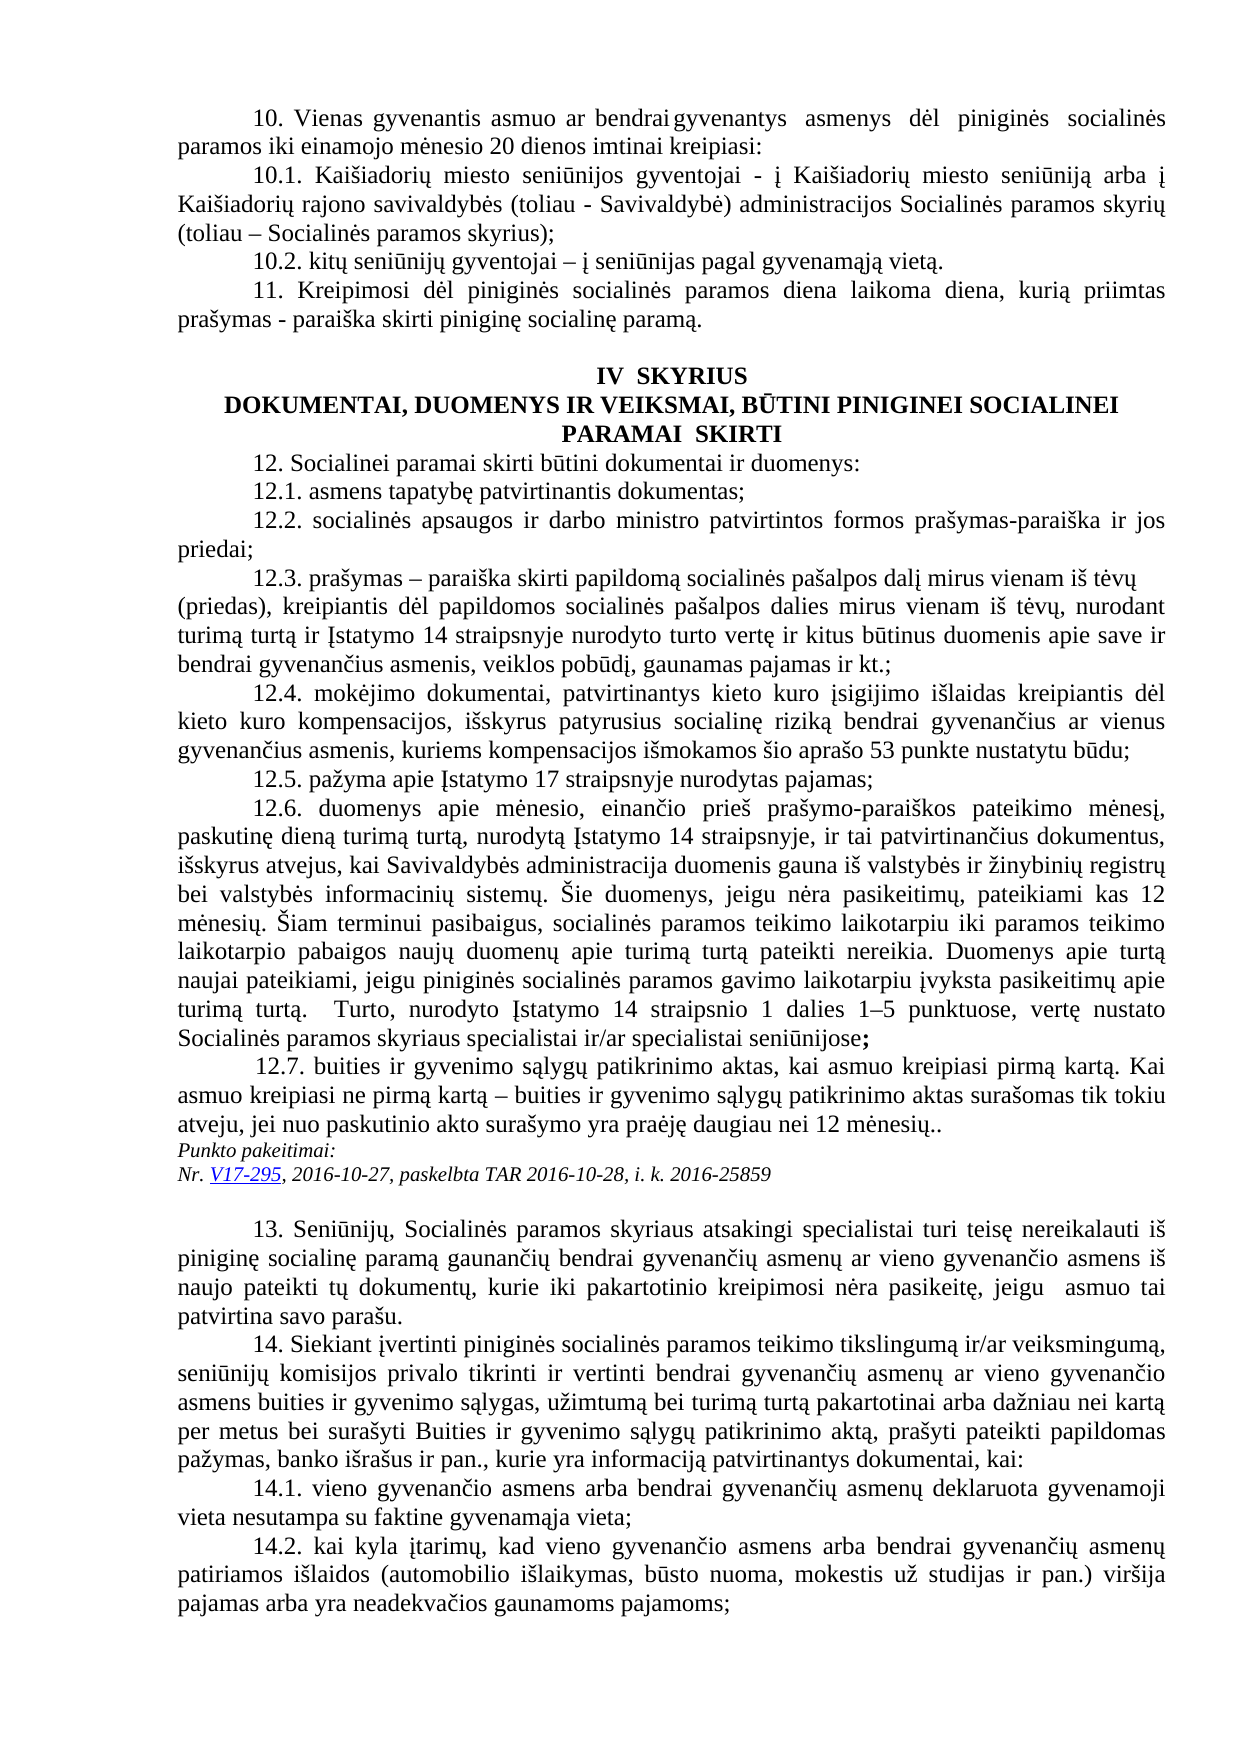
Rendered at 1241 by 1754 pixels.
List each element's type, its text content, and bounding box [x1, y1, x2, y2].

text 12. Socialinei paramai skirti būtini dokumentai ir duomenys: [177, 448, 1167, 476]
text Punkto pakeitimai: [177, 1138, 1167, 1162]
text IV SKYRIUS [177, 361, 1167, 390]
text (priedas), kreipiantis dėl papildomos socialinės pašalpos dalies mirus vienam iš tėvų, nurodant turimą turtą ir Įstatymo 14 straipsnyje nurodyto turto vertę ir kitus būtinus duomenis apie save ir bendrai gyvenančius asmenis, veiklos pobūdį, gaunamas pajamas ir kt.; [177, 591, 1167, 678]
text 12.6. duomenys apie mėnesio, einančio prieš prašymo-paraiškos pateikimo mėnesį, paskutinę dieną turimą turtą, nurodytą Įstatymo 14 straipsnyje, ir tai patvirtinančius dokumentus, išskyrus atvejus, kai Savivaldybės administracija duomenis gauna iš valstybės ir žinybinių registrų bei valstybės informacinių sistemų. Šie duomenys, jeigu nėra pasikeitimų, pateikiami kas 12 mėnesių. Šiam terminui pasibaigus, socialinės paramos teikimo laikotarpiu iki paramos teikimo laikotarpio pabaigos naujų duomenų apie turimą turtą pateikti nereikia. Duomenys apie turtą naujai pateikiami, jeigu piniginės socialinės paramos gavimo laikotarpiu įvyksta pasikeitimų apie turimą turtą. Turto, nurodyto Įstatymo 14 straipsnio 1 dalies 1–5 punktuose, vertę nustato Socialinės paramos skyriaus specialistai ir/ar specialistai seniūnijose; [177, 793, 1167, 1051]
text 14.2. kai kyla įtarimų, kad vieno gyvenančio asmens arba bendrai gyvenančių asmenų patiriamos išlaidos (automobilio išlaikymas, būsto nuoma, mokestis už studijas ir pan.) viršija pajamas arba yra neadekvačios gaunamoms pajamoms; [177, 1531, 1167, 1617]
text 11. Kreipimosi dėl piniginės socialinės paramos diena laikoma diena, kurią priimtas prašymas - paraiška skirti piniginę socialinę paramą. [177, 275, 1167, 333]
text DOKUMENTAI, DUOMENYS IR VEIKSMAI, BŪTINI PINIGINEI SOCIALINEI PARAMAI SKIRTI [177, 390, 1167, 448]
text 10.2. kitų seniūnijų gyventojai – į seniūnijas pagal gyvenamąją vietą. [177, 246, 1167, 275]
text 12.4. mokėjimo dokumentai, patvirtinantys kieto kuro įsigijimo išlaidas kreipiantis dėl kieto kuro kompensacijos, išskyrus patyrusius socialinę riziką bendrai gyvenančius ar vienus gyvenančius asmenis, kuriems kompensacijos išmokamos šio aprašo 53 punkte nustatytu būdu; [177, 678, 1167, 764]
text 12.7. buities ir gyvenimo sąlygų patikrinimo aktas, kai asmuo kreipiasi pirmą kartą. Kai asmuo kreipiasi ne pirmą kartą – buities ir gyvenimo sąlygų patikrinimo aktas surašomas tik tokiu atveju, jei nuo paskutinio akto surašymo yra praėję daugiau nei 12 mėnesių.. [177, 1051, 1167, 1138]
text 13. Seniūnijų, Socialinės paramos skyriaus atsakingi specialistai turi teisę nereikalauti iš piniginę socialinę paramą gaunančių bendrai gyvenančių asmenų ar vieno gyvenančio asmens iš naujo pateikti tų dokumentų, kurie iki pakartotinio kreipimosi nėra pasikeitę, jeigu asmuo tai patvirtina savo parašu. [177, 1214, 1167, 1329]
text 10. Vienas gyvenantis asmuo ar bendrai gyvenantys asmenys dėl piniginės socialinės paramos iki einamojo mėnesio 20 dienos imtinai kreipiasi: [177, 103, 1167, 160]
text 12.1. asmens tapatybę patvirtinantis dokumentas; [177, 476, 1167, 505]
text 12.5. pažyma apie Įstatymo 17 straipsnyje nurodytas pajamas; [177, 764, 1167, 793]
text 14. Siekiant įvertinti piniginės socialinės paramos teikimo tikslingumą ir/ar veiksmingumą, seniūnijų komisijos privalo tikrinti ir vertinti bendrai gyvenančių asmenų ar vieno gyvenančio asmens buities ir gyvenimo sąlygas, užimtumą bei turimą turtą pakartotinai arba dažniau nei kartą per metus bei surašyti Buities ir gyvenimo sąlygų patikrinimo aktą, prašyti pateikti papildomas pažymas, banko išrašus ir pan., kurie yra informaciją patvirtinantys dokumentai, kai: [177, 1329, 1167, 1473]
text 10.1. Kaišiadorių miesto seniūnijos gyventojai - į Kaišiadorių miesto seniūniją arba į Kaišiadorių rajono savivaldybės (toliau - Savivaldybė) administracijos Socialinės paramos skyrių (toliau – Socialinės paramos skyrius); [177, 160, 1167, 246]
text 12.3. prašymas – paraiška skirti papildomą socialinės pašalpos dalį mirus vienam iš tėvų [177, 563, 1167, 591]
text 12.2. socialinės apsaugos ir darbo ministro patvirtintos formos prašymas-paraiška ir jos priedai; [177, 505, 1167, 563]
text 14.1. vieno gyvenančio asmens arba bendrai gyvenančių asmenų deklaruota gyvenamoji vieta nesutampa su faktine gyvenamąja vieta; [177, 1473, 1167, 1531]
text Nr. V17-295, 2016-10-27, paskelbta TAR 2016-10-28, i. k. 2016-25859 [177, 1162, 1167, 1186]
